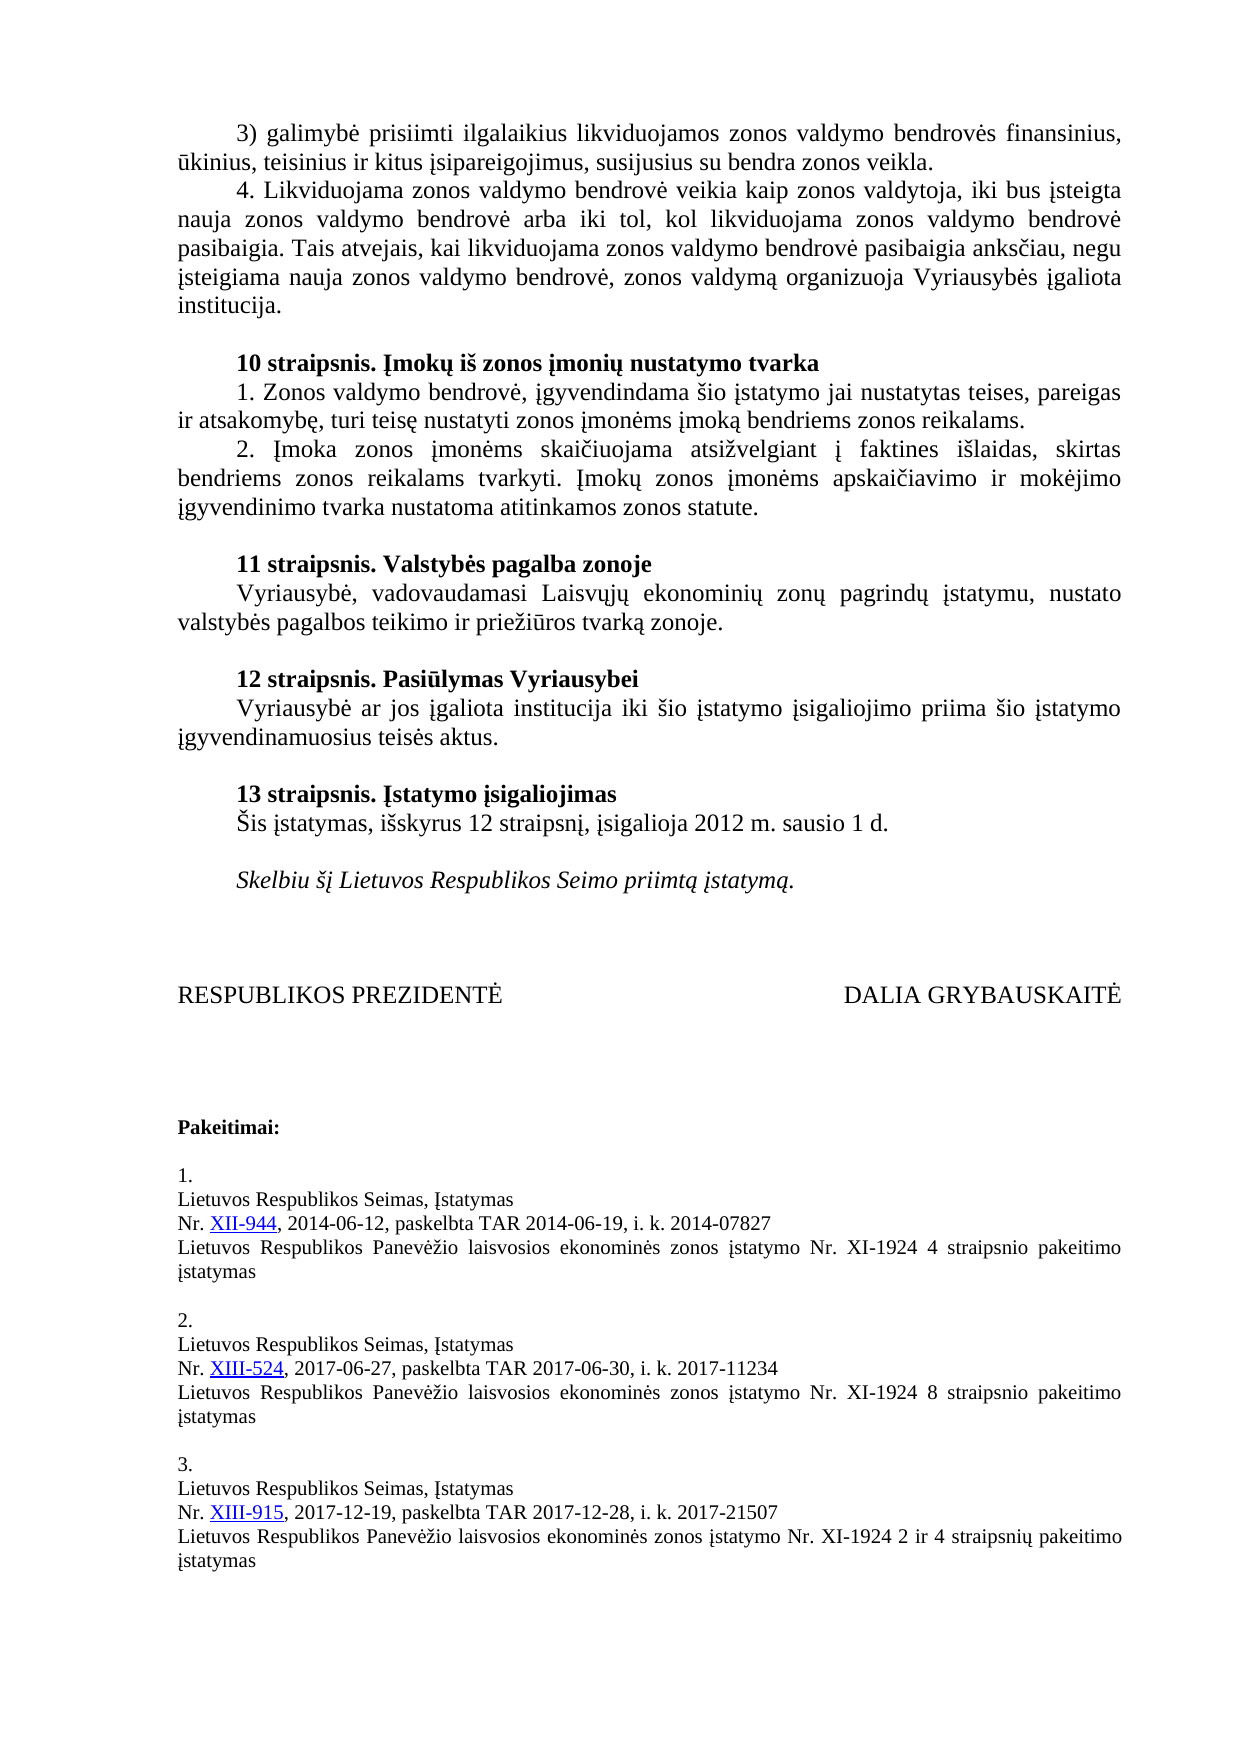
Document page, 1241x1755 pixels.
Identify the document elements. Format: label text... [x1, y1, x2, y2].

text 12 straipsnis. Pasiūlymas Vyriausybei [177, 664, 1122, 693]
text Lietuvos Respublikos Panevėžio laisvosios ekonominės zonos įstatymo Nr. XI-1924 4 straipsnio pakeitimo įstatymas [177, 1235, 1122, 1283]
text Lietuvos Respublikos Panevėžio laisvosios ekonominės zonos įstatymo Nr. XI-1924 8 straipsnio pakeitimo įstatymas [177, 1380, 1122, 1428]
text 3. [177, 1452, 1122, 1476]
text 1. [177, 1163, 1122, 1187]
text 2. [177, 1307, 1122, 1332]
text 13 straipsnis. Įstatymo įsigaliojimas [177, 779, 1122, 808]
text Lietuvos Respublikos Seimas, Įstatymas [177, 1476, 1122, 1500]
text 1. Zonos valdymo bendrovė, įgyvendindama šio įstatymo jai nustatytas teises, pareigas ir atsakomybę, turi teisę nustatyti zonos įmonėms įmoką bendriems zonos reikalams. [177, 377, 1122, 434]
text Nr. XIII-915, 2017-12-19, paskelbta TAR 2017-12-28, i. k. 2017-21507 [177, 1500, 1122, 1524]
text RESPUBLIKOS PREZIDENTĖ DALIA GRYBAUSKAITĖ [177, 981, 1122, 1009]
text 2. Įmoka zonos įmonėms skaičiuojama atsižvelgiant į faktines išlaidas, skirtas bendriems zonos reikalams tvarkyti. Įmokų zonos įmonėms apskaičiavimo ir mokėjimo įgyvendinimo tvarka nustatoma atitinkamos zonos statute. [177, 434, 1122, 521]
text Lietuvos Respublikos Panevėžio laisvosios ekonominės zonos įstatymo Nr. XI-1924 2 ir 4 straipsnių pakeitimo įstatymas [177, 1524, 1122, 1572]
text Lietuvos Respublikos Seimas, Įstatymas [177, 1332, 1122, 1356]
text 10 straipsnis. Įmokų iš zonos įmonių nustatymo tvarka [177, 348, 1122, 377]
text Vyriausybė ar jos įgaliota institucija iki šio įstatymo įsigaliojimo priima šio įstatymo įgyvendinamuosius teisės aktus. [177, 693, 1122, 751]
text 11 straipsnis. Valstybės pagalba zonoje [177, 549, 1122, 578]
text Lietuvos Respublikos Seimas, Įstatymas [177, 1187, 1122, 1211]
text Pakeitimai: [177, 1115, 1122, 1139]
text Šis įstatymas, išskyrus 12 straipsnį, įsigalioja 2012 m. sausio 1 d. [177, 808, 1122, 837]
text Nr. XIII-524, 2017-06-27, paskelbta TAR 2017-06-30, i. k. 2017-11234 [177, 1356, 1122, 1380]
text Nr. XII-944, 2014-06-12, paskelbta TAR 2014-06-19, i. k. 2014-07827 [177, 1211, 1122, 1235]
text Vyriausybė, vadovaudamasi Laisvųjų ekonominių zonų pagrindų įstatymu, nustato valstybės pagalbos teikimo ir priežiūros tvarką zonoje. [177, 578, 1122, 636]
text 3) galimybė prisiimti ilgalaikius likviduojamos zonos valdymo bendrovės finansinius, ūkinius, teisinius ir kitus įsipareigojimus, susijusius su bendra zonos veikla. [177, 118, 1122, 176]
text Skelbiu šį Lietuvos Respublikos Seimo priimtą įstatymą. [177, 866, 1122, 894]
text 4. Likviduojama zonos valdymo bendrovė veikia kaip zonos valdytoja, iki bus įsteigta nauja zonos valdymo bendrovė arba iki tol, kol likviduojama zonos valdymo bendrovė pasibaigia. Tais atvejais, kai likviduojama zonos valdymo bendrovė pasibaigia anksčiau, negu įsteigiama nauja zonos valdymo bendrovė, zonos valdymą organizuoja Vyriausybės įgaliota institucija. [177, 176, 1122, 319]
